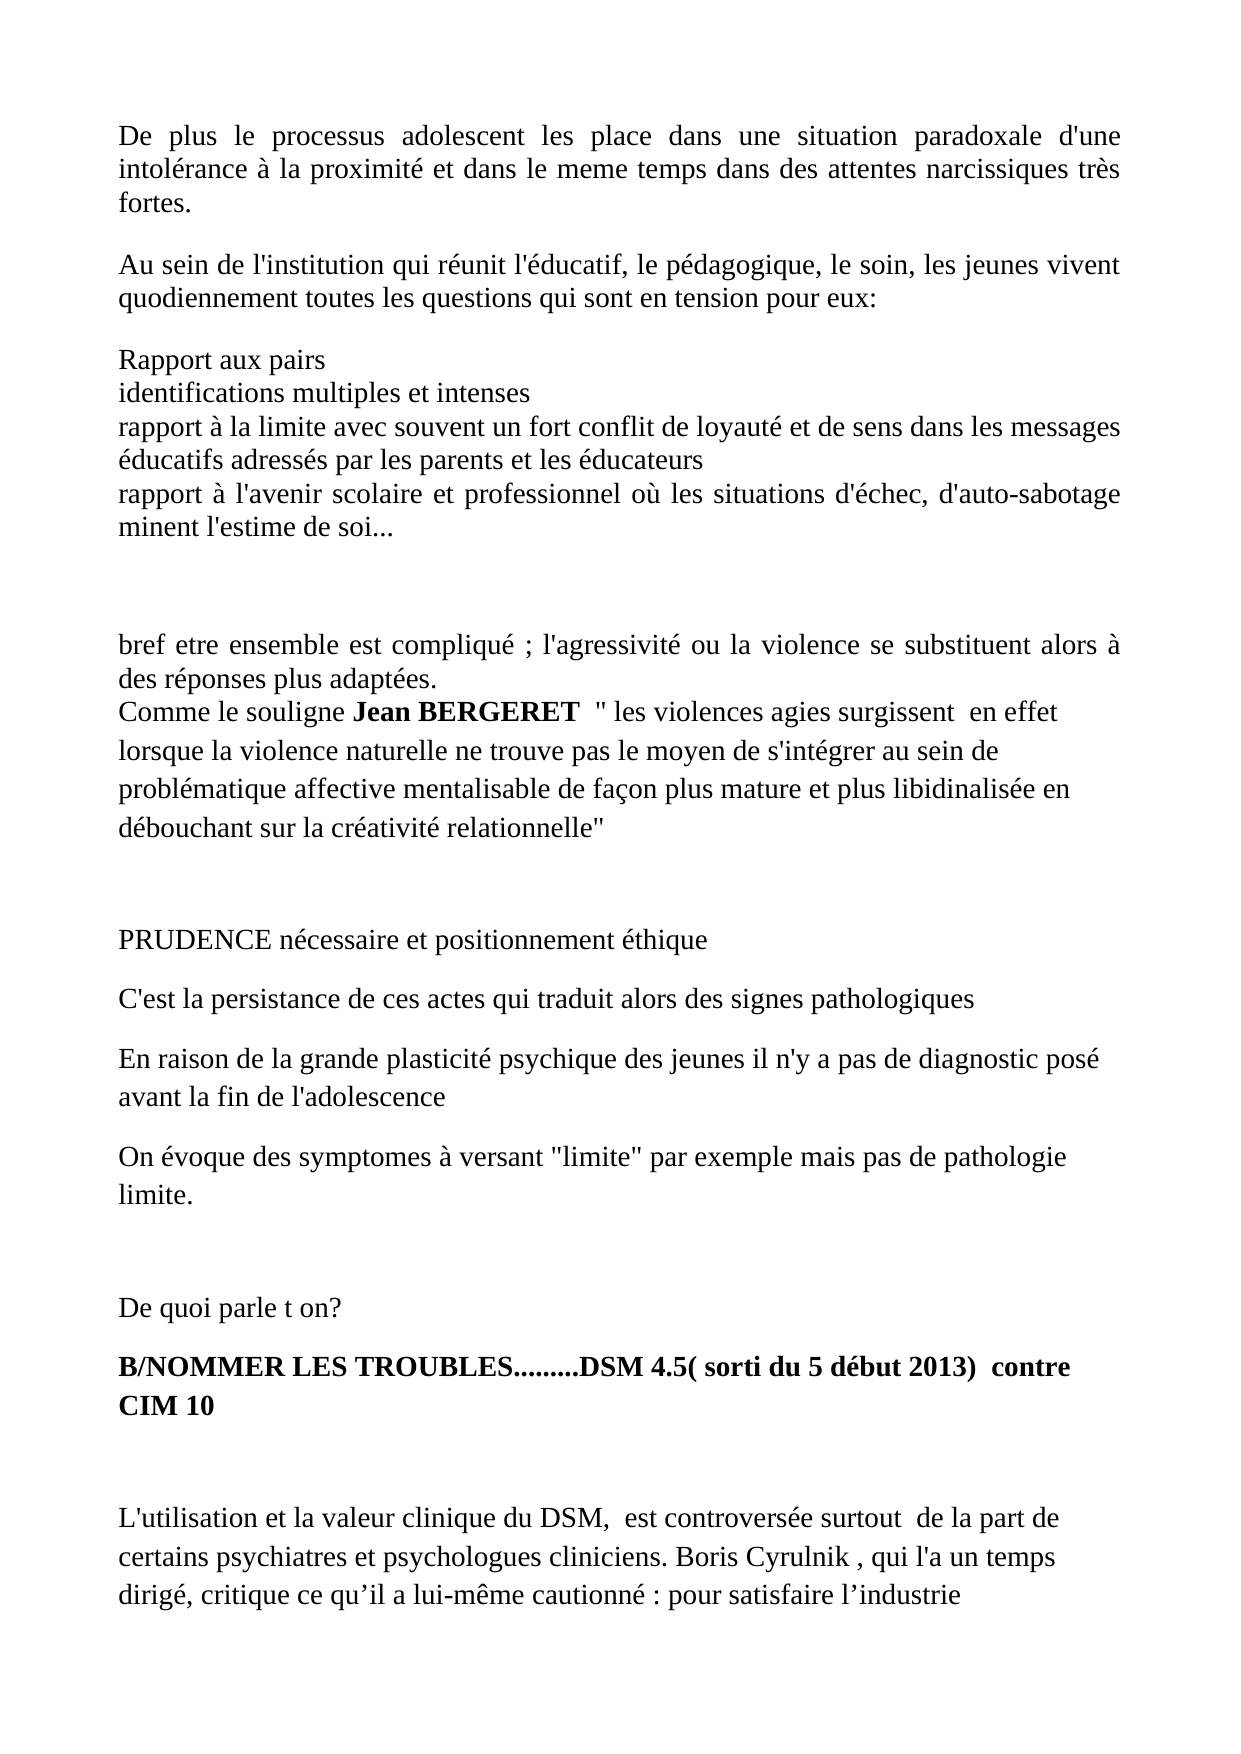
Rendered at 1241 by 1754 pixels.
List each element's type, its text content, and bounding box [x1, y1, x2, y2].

text On évoque des symptomes à versant "limite" par exemple mais pas de pathologie limite. [118, 1139, 1122, 1211]
text C'est la persistance de ces actes qui traduit alors des signes pathologiques [118, 982, 1122, 1015]
text Comme le souligne Jean BERGERET " les violences agies surgissent en effet lorsque la violence naturelle ne trouve pas le moyen de s'intégrer au sein de problématique affective mentalisable de façon plus mature et plus libidinalisée en débouchant sur la créativité relationnelle" [118, 694, 1122, 843]
text rapport à l'avenir scolaire et professionnel où les situations d'échec, d'auto-sabotage minent l'estime de soi... [118, 476, 1122, 543]
text Au sein de l'institution qui réunit l'éducatif, le pédagogique, le soin, les jeunes vivent quodiennement toutes les questions qui sont en tension pour eux: [118, 247, 1122, 314]
text B/NOMMER LES TROUBLES.........DSM 4.5( sorti du 5 début 2013) contre CIM 10 [118, 1349, 1122, 1421]
text L'utilisation et la valeur clinique du DSM, est controversée surtout de la part de certains psychiatres et psychologues cliniciens. Boris Cyrulnik , qui l'a un temps dirigé, critique ce qu’il a lui-même cautionné : pour satisfaire l’industrie [118, 1500, 1122, 1611]
text Rapport aux pairs [118, 342, 1122, 375]
text De plus le processus adolescent les place dans une situation paradoxale d'une intolérance à la proximité et dans le meme temps dans des attentes narcissiques très fortes. [118, 118, 1122, 219]
text bref etre ensemble est compliqué ; l'agressivité ou la violence se substituent alors à des réponses plus adaptées. [118, 627, 1122, 694]
text identifications multiples et intenses [118, 375, 1122, 409]
text En raison de la grande plasticité psychique des jeunes il n'y a pas de diagnostic posé avant la fin de l'adolescence [118, 1041, 1122, 1113]
text PRUDENCE nécessaire et positionnement éthique [118, 922, 1122, 956]
text rapport à la limite avec souvent un fort conflit de loyauté et de sens dans les messages éducatifs adressés par les parents et les éducateurs [118, 409, 1122, 476]
text De quoi parle t on? [118, 1290, 1122, 1323]
